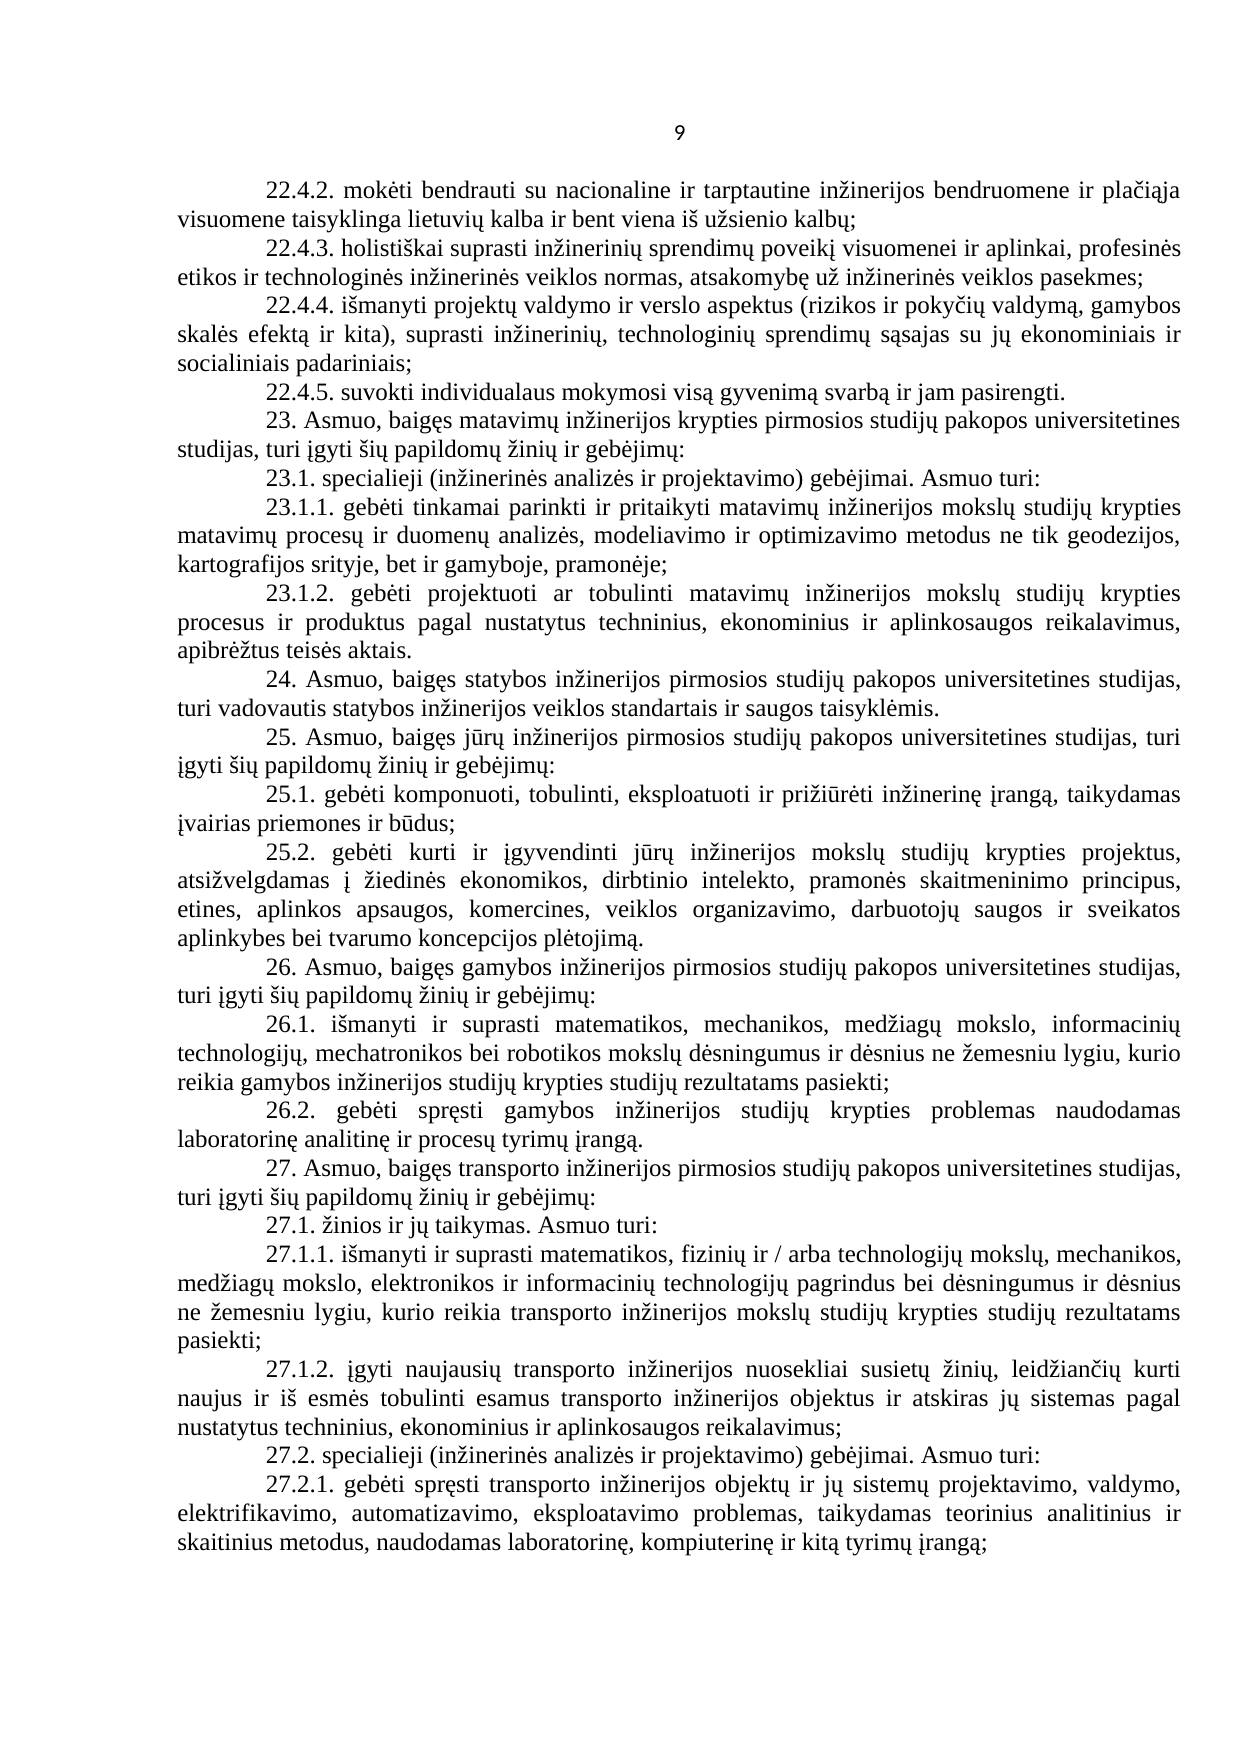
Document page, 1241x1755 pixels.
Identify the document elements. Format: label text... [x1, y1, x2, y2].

text 25.1. gebėti komponuoti, tobulinti, eksploatuoti ir prižiūrėti inžinerinę įrangą, taikydamas įvairias priemones ir būdus; [177, 779, 1182, 837]
text 22.4.3. holistiškai suprasti inžinerinių sprendimų poveikį visuomenei ir aplinkai, profesinės etikos ir technologinės inžinerinės veiklos normas, atsakomybę už inžinerinės veiklos pasekmes; [177, 233, 1182, 290]
text 25.2. gebėti kurti ir įgyvendinti jūrų inžinerijos mokslų studijų krypties projektus, atsižvelgdamas į žiedinės ekonomikos, dirbtinio intelekto, pramonės skaitmeninimo principus, etines, aplinkos apsaugos, komercines, veiklos organizavimo, darbuotojų saugos ir sveikatos aplinkybes bei tvarumo koncepcijos plėtojimą. [177, 837, 1182, 952]
text 22.4.2. mokėti bendrauti su nacionaline ir tarptautine inžinerijos bendruomene ir plačiąja visuomene taisyklinga lietuvių kalba ir bent viena iš užsienio kalbų; [177, 175, 1182, 233]
text 25. Asmuo, baigęs jūrų inžinerijos pirmosios studijų pakopos universitetines studijas, turi įgyti šių papildomų žinių ir gebėjimų: [177, 722, 1182, 779]
text 27.1. žinios ir jų taikymas. Asmuo turi: [177, 1210, 1182, 1239]
text 24. Asmuo, baigęs statybos inžinerijos pirmosios studijų pakopos universitetines studijas, turi vadovautis statybos inžinerijos veiklos standartais ir saugos taisyklėmis. [177, 664, 1182, 722]
text 27.1.1. išmanyti ir suprasti matematikos, fizinių ir / arba technologijų mokslų, mechanikos, medžiagų mokslo, elektronikos ir informacinių technologijų pagrindus bei dėsningumus ir dėsnius ne žemesniu lygiu, kurio reikia transporto inžinerijos mokslų studijų krypties studijų rezultatams pasiekti; [177, 1239, 1182, 1354]
text 26. Asmuo, baigęs gamybos inžinerijos pirmosios studijų pakopos universitetines studijas, turi įgyti šių papildomų žinių ir gebėjimų: [177, 952, 1182, 1009]
text 27.1.2. įgyti naujausių transporto inžinerijos nuosekliai susietų žinių, leidžiančių kurti naujus ir iš esmės tobulinti esamus transporto inžinerijos objektus ir atskiras jų sistemas pagal nustatytus techninius, ekonominius ir aplinkosaugos reikalavimus; [177, 1354, 1182, 1440]
text 23. Asmuo, baigęs matavimų inžinerijos krypties pirmosios studijų pakopos universitetines studijas, turi įgyti šių papildomų žinių ir gebėjimų: [177, 405, 1182, 463]
text 23.1. specialieji (inžinerinės analizės ir projektavimo) gebėjimai. Asmuo turi: [177, 463, 1182, 492]
text 23.1.1. gebėti tinkamai parinkti ir pritaikyti matavimų inžinerijos mokslų studijų krypties matavimų procesų ir duomenų analizės, modeliavimo ir optimizavimo metodus ne tik geodezijos, kartografijos srityje, bet ir gamyboje, pramonėje; [177, 492, 1182, 578]
text 27. Asmuo, baigęs transporto inžinerijos pirmosios studijų pakopos universitetines studijas, turi įgyti šių papildomų žinių ir gebėjimų: [177, 1153, 1182, 1210]
text 26.2. gebėti spręsti gamybos inžinerijos studijų krypties problemas naudodamas laboratorinę analitinę ir procesų tyrimų įrangą. [177, 1095, 1182, 1153]
text 27.2.1. gebėti spręsti transporto inžinerijos objektų ir jų sistemų projektavimo, valdymo, elektrifikavimo, automatizavimo, eksploatavimo problemas, taikydamas teorinius analitinius ir skaitinius metodus, naudodamas laboratorinę, kompiuterinę ir kitą tyrimų įrangą; [177, 1469, 1182, 1555]
text 22.4.4. išmanyti projektų valdymo ir verslo aspektus (rizikos ir pokyčių valdymą, gamybos skalės efektą ir kita), suprasti inžinerinių, technologinių sprendimų sąsajas su jų ekonominiais ir socialiniais padariniais; [177, 290, 1182, 377]
text 22.4.5. suvokti individualaus mokymosi visą gyvenimą svarbą ir jam pasirengti. [177, 377, 1182, 405]
text 23.1.2. gebėti projektuoti ar tobulinti matavimų inžinerijos mokslų studijų krypties procesus ir produktus pagal nustatytus techninius, ekonominius ir aplinkosaugos reikalavimus, apibrėžtus teisės aktais. [177, 578, 1182, 664]
text 27.2. specialieji (inžinerinės analizės ir projektavimo) gebėjimai. Asmuo turi: [177, 1440, 1182, 1469]
text 26.1. išmanyti ir suprasti matematikos, mechanikos, medžiagų mokslo, informacinių technologijų, mechatronikos bei robotikos mokslų dėsningumus ir dėsnius ne žemesniu lygiu, kurio reikia gamybos inžinerijos studijų krypties studijų rezultatams pasiekti; [177, 1009, 1182, 1095]
